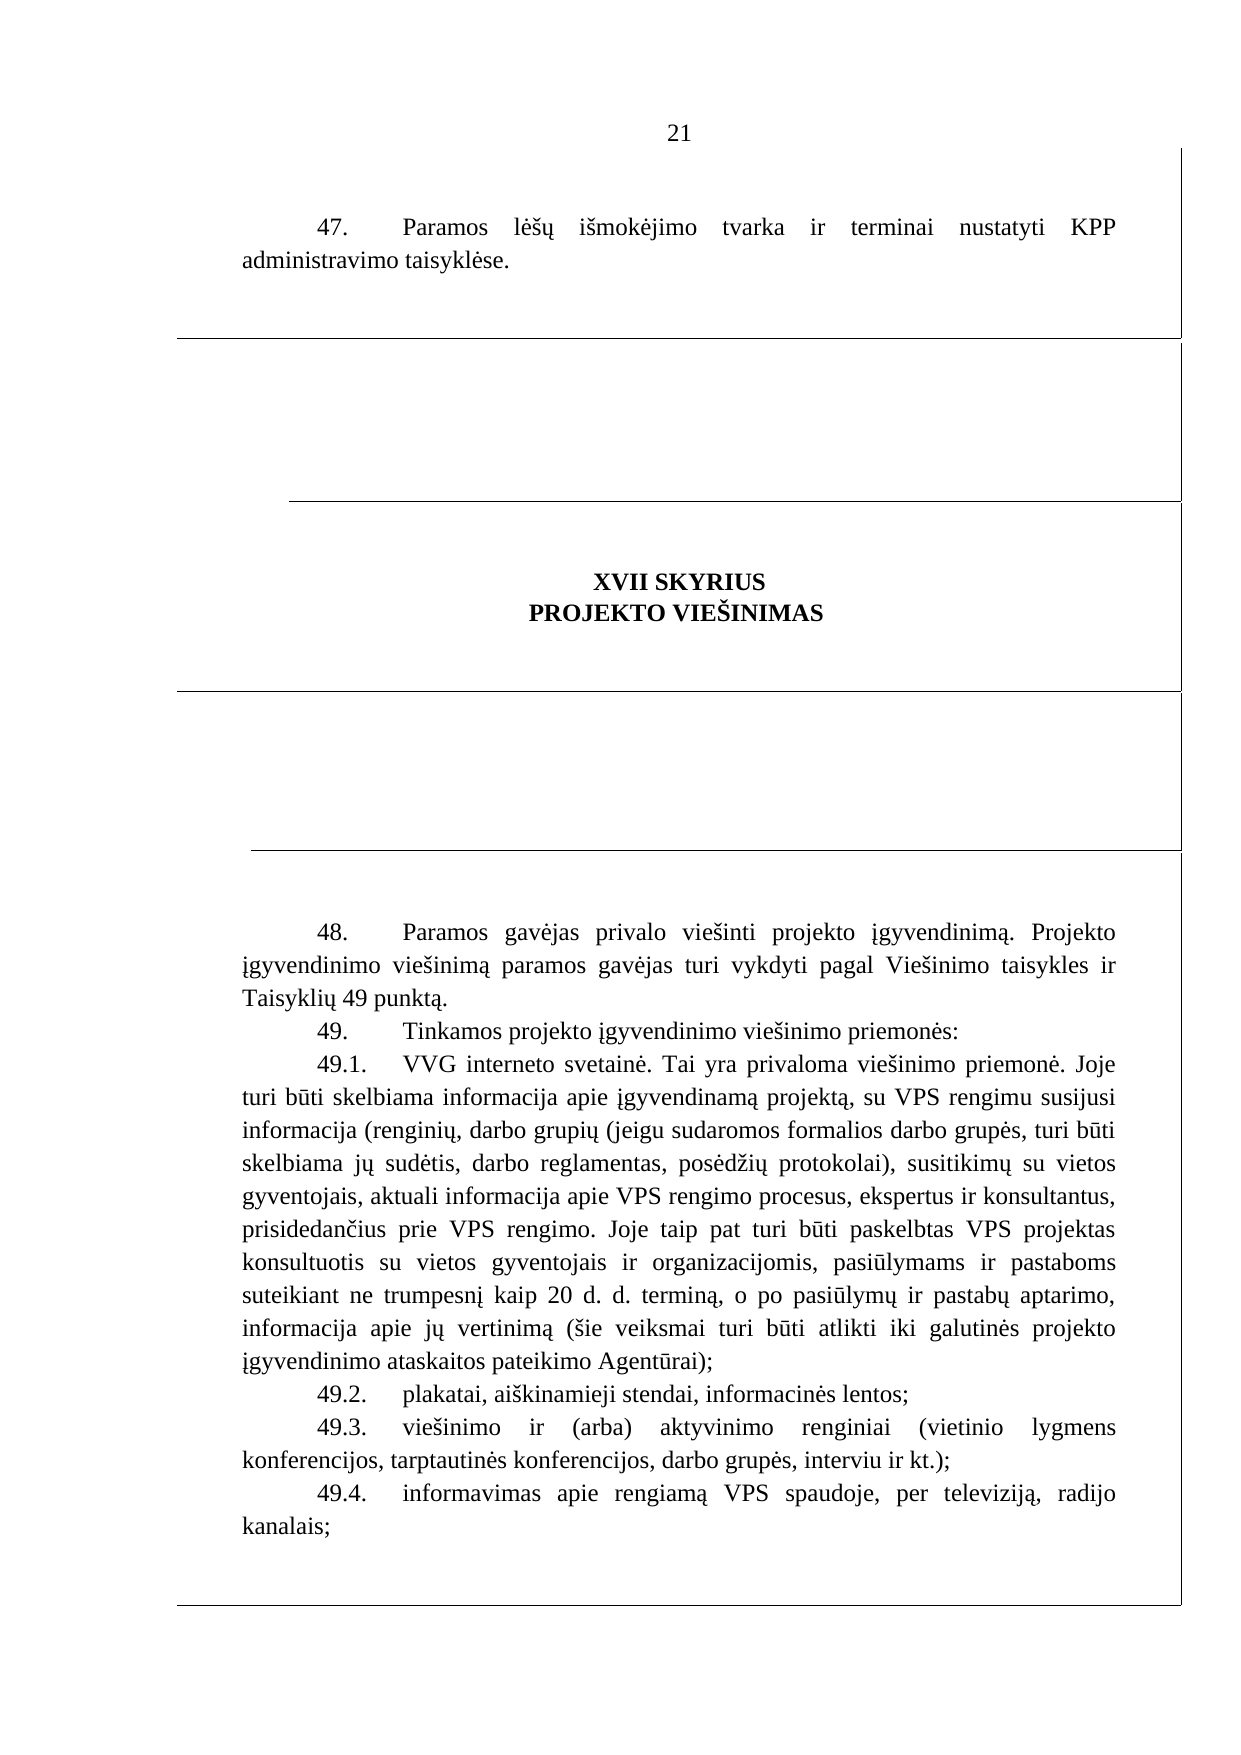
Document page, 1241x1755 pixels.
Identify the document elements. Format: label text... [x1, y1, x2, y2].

text 48. Paramos gavėjas privalo viešinti projekto įgyvendinimą. Projekto įgyvendinimo viešinimą paramos gavėjas turi vykdyti pagal Viešinimo taisykles ir Taisyklių 49 punktą. [177, 852, 1181, 951]
text 47. Paramos lėšų išmokėjimo tvarka ir terminai nustatyti KPP administravimo taisyklėse. [177, 148, 1181, 338]
text 49.3. viešinimo ir (arba) aktyvinimo renginiai (vietinio lygmens konferencijos, tarptautinės konferencijos, darbo grupės, interviu ir kt.); [177, 1348, 1181, 1414]
text PROJEKTO VIEŠINIMAS [177, 533, 1181, 691]
text XVII SKYRIUS [177, 503, 1181, 533]
text 49.4. informavimas apie rengiamą VPS spaudoje, per televiziją, radijo kanalais; [177, 1414, 1181, 1605]
text 49.1. VVG interneto svetainė. Tai yra privaloma viešinimo priemonė. Joje turi būti skelbiama informacija apie įgyvendinamą projektą, su VPS rengimu susijusi informacija (renginių, darbo grupių (jeigu sudaromos formalios darbo grupės, turi būti skelbiama jų sudėtis, darbo reglamentas, posėdžių protokolai), susitikimų su vietos gyventojais, aktuali informacija apie VPS rengimo procesus, ekspertus ir konsultantus, prisidedančius prie VPS rengimo. Joje taip pat turi būti paskelbtas VPS projektas konsultuotis su vietos gyventojais ir organizacijomis, pasiūlymams ir pastaboms suteikiant ne trumpesnį kaip 20 d. d. terminą, o po pasiūlymų ir pastabų aptarimo, informacija apie jų vertinimą (šie veiksmai turi būti atlikti iki galutinės projekto įgyvendinimo ataskaitos pateikimo Agentūrai); [177, 984, 1181, 1315]
text 49.2. plakatai, aiškinamieji stendai, informacinės lentos; [177, 1315, 1181, 1348]
text 49. Tinkamos projekto įgyvendinimo viešinimo priemonės: [177, 951, 1181, 984]
